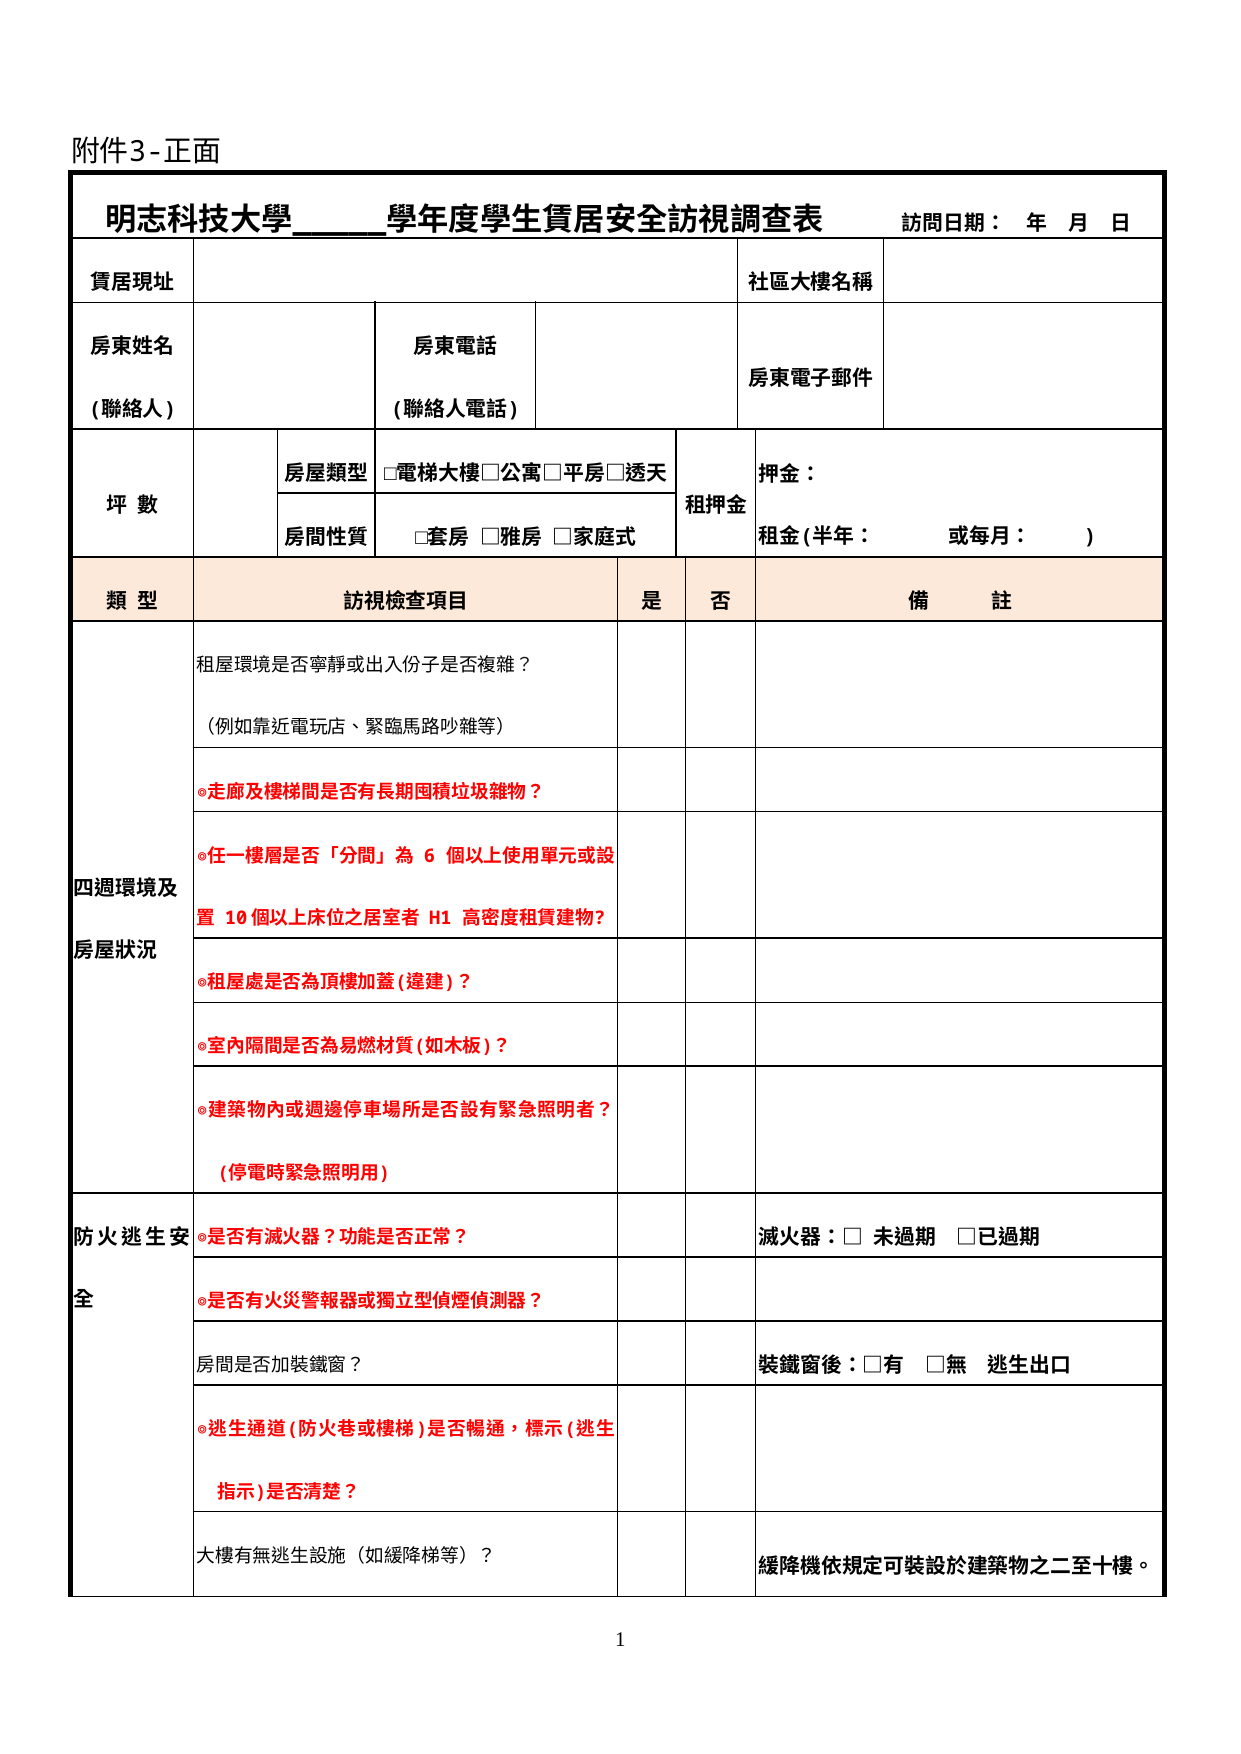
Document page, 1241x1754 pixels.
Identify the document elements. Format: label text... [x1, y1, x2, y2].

table_cell ◎走廊及樓梯間是否有長期囤積垃圾雜物？ [194, 748, 617, 811]
table_cell 房間性質 [278, 494, 374, 556]
table_cell [686, 1067, 755, 1192]
table_cell [686, 939, 755, 1001]
table_cell [686, 1258, 755, 1320]
table_cell [618, 748, 685, 811]
table_cell 房屋類型 [278, 430, 374, 492]
table_cell 類 型 [73, 558, 193, 620]
table_cell 是 [618, 558, 685, 620]
table_cell [536, 303, 737, 428]
table_cell [618, 1067, 685, 1192]
table_cell 房間是否加裝鐵窗？ [194, 1322, 617, 1384]
table_cell [756, 1067, 1162, 1192]
table_cell □套房 □雅房 □家庭式 [376, 494, 675, 556]
table_cell [756, 1386, 1162, 1511]
table_cell ◎租屋處是否為頂樓加蓋(違建)？ [194, 939, 617, 1001]
table_cell 房東姓名 (聯絡人) [73, 303, 193, 428]
table_cell [686, 1512, 755, 1596]
table_cell 押金： 租金(半年： 或每月： ) [756, 430, 1162, 556]
table_cell [618, 1194, 685, 1256]
table_cell 賃居現址 [73, 239, 193, 301]
table_cell [756, 812, 1162, 937]
table_cell 防火逃生安全 [73, 1194, 193, 1596]
table_cell [756, 1258, 1162, 1320]
table_header 明志科技大學_____學年度學生賃居安全訪視調查表 訪問日期： 年 月 日 [73, 175, 1162, 237]
table_cell [194, 303, 374, 428]
table_cell [686, 622, 755, 747]
table_cell 裝鐵窗後：□有 □無 逃生出口 [756, 1322, 1162, 1384]
table_cell ◎是否有滅火器？功能是否正常？ [194, 1194, 617, 1256]
table_cell [756, 748, 1162, 811]
table_cell ◎是否有火災警報器或獨立型偵煙偵測器？ [194, 1258, 617, 1320]
table_cell 備 註 [756, 558, 1162, 620]
table_cell 否 [686, 558, 755, 620]
table_cell ◎任一樓層是否「分間」為 6 個以上使用單元或設置 10個以上床位之居室者 H1 高密度租賃建物? [194, 812, 617, 937]
table_cell 四週環境及 房屋狀況 [73, 622, 193, 1192]
table_cell [756, 622, 1162, 747]
table_cell [884, 303, 1162, 428]
table_cell [618, 939, 685, 1001]
table_cell ◎室內隔間是否為易燃材質(如木板)？ [194, 1003, 617, 1065]
table_cell 緩降機依規定可裝設於建築物之二至十樓。 [756, 1512, 1162, 1596]
table_cell 滅火器：□ 未過期 □已過期 [756, 1194, 1162, 1256]
table_cell 房東電子郵件 [738, 303, 883, 428]
table_cell [686, 1386, 755, 1511]
table_cell [686, 1003, 755, 1065]
table_cell □電梯大樓□公寓□平房□透天 [376, 430, 675, 492]
table_cell [618, 1258, 685, 1320]
table_cell [618, 1322, 685, 1384]
table_cell 房東電話 (聯絡人電話) [376, 303, 535, 428]
table_cell [884, 239, 1162, 301]
table_cell 社區大樓名稱 [738, 239, 883, 301]
table_cell [194, 430, 277, 556]
text 附件3-正面 [71, 108, 1205, 170]
table_cell [194, 239, 737, 301]
table_cell 大樓有無逃生設施（如緩降梯等）？ [194, 1512, 617, 1596]
table_cell [618, 812, 685, 937]
table_cell [618, 1003, 685, 1065]
table_cell [686, 748, 755, 811]
table_cell 租屋環境是否寧靜或出入份子是否複雜？ （例如靠近電玩店、緊臨馬路吵雜等） [194, 622, 617, 747]
table_cell [618, 1512, 685, 1596]
table_cell [686, 1194, 755, 1256]
table_cell [686, 812, 755, 937]
table_cell 坪 數 [73, 430, 193, 556]
table_cell [618, 622, 685, 747]
table_cell ◎建築物內或週邊停車場所是否設有緊急照明者？(停電時緊急照明用) [194, 1067, 617, 1192]
table_cell [756, 939, 1162, 1001]
table_cell 訪視檢查項目 [194, 558, 617, 620]
table_cell [756, 1003, 1162, 1065]
table_cell [686, 1322, 755, 1384]
table_cell 租押金 [677, 430, 755, 556]
table_cell ◎逃生通道(防火巷或樓梯)是否暢通，標示(逃生指示)是否清楚？ [194, 1386, 617, 1511]
table_cell [618, 1386, 685, 1511]
